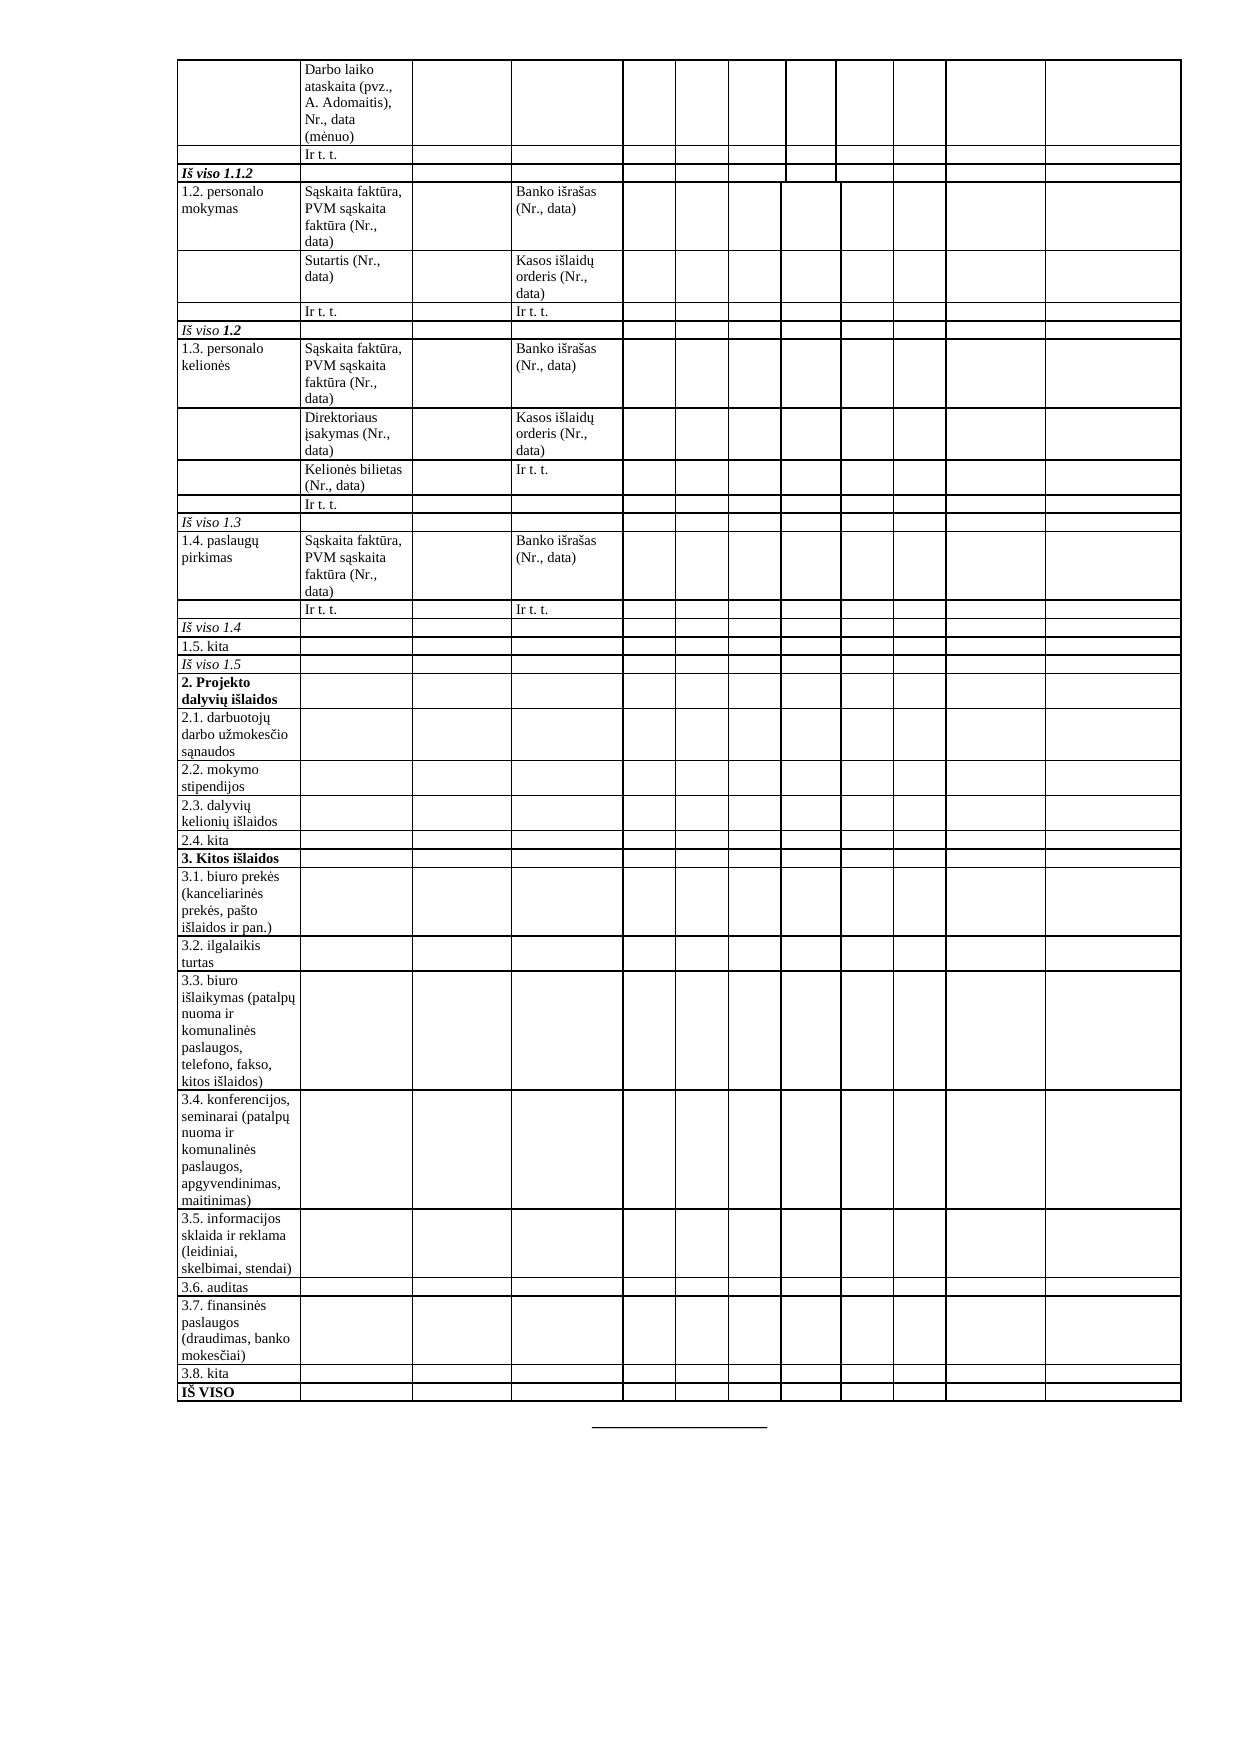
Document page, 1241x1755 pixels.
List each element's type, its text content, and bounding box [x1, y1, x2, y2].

table_cell [512, 165, 516, 181]
table_cell [729, 409, 780, 459]
table_cell [512, 1384, 516, 1400]
table_cell [1046, 761, 1180, 795]
table_cell [507, 165, 511, 181]
table_cell [671, 638, 675, 654]
table_cell [894, 656, 898, 673]
table_cell [1046, 831, 1050, 848]
table_cell [408, 1278, 412, 1295]
table_cell [676, 796, 728, 830]
table_cell [724, 165, 728, 181]
table_cell [842, 972, 893, 1089]
table_cell [676, 1297, 728, 1364]
table_cell [889, 619, 893, 636]
table_cell [842, 937, 893, 970]
table_cell [729, 937, 780, 970]
table_cell [413, 709, 511, 759]
table_cell [1046, 850, 1050, 866]
table_cell [413, 674, 511, 708]
table_cell [413, 1210, 511, 1277]
table_cell [624, 61, 675, 144]
table_cell [782, 1297, 840, 1364]
table_cell [507, 656, 511, 673]
table_cell [301, 709, 412, 759]
table_cell [408, 656, 412, 673]
table_cell [512, 1365, 516, 1382]
table_cell [671, 322, 675, 338]
table_cell [894, 165, 898, 181]
table_cell [894, 796, 945, 830]
table_cell [676, 638, 680, 654]
table_cell [729, 1091, 780, 1208]
table_cell [724, 850, 728, 866]
table_cell [512, 514, 516, 531]
table_cell [624, 183, 675, 250]
table_cell [842, 409, 893, 459]
table_cell [729, 868, 780, 935]
table_cell [1046, 1210, 1180, 1277]
table_cell [889, 850, 893, 866]
table_cell [1041, 1278, 1045, 1295]
table_cell 1.3. personalo kelionės [178, 340, 300, 407]
table_cell [676, 1210, 728, 1277]
table_cell [947, 1297, 1045, 1364]
table_cell [782, 972, 840, 1089]
table_cell [782, 183, 840, 250]
table_cell [676, 831, 680, 848]
table_cell [507, 1365, 511, 1382]
table_cell [301, 937, 412, 970]
table_cell [1041, 850, 1045, 866]
table_cell [782, 868, 840, 935]
table_cell [894, 761, 945, 795]
table_cell [1046, 514, 1050, 531]
table_cell [676, 61, 728, 144]
table_cell [889, 514, 893, 531]
table_cell [729, 1297, 780, 1364]
table_cell [413, 409, 511, 459]
table_cell [512, 674, 622, 708]
table_cell [671, 850, 675, 866]
table_cell [729, 1210, 780, 1277]
table_cell [507, 601, 511, 618]
table_cell [782, 937, 840, 970]
table_cell [676, 409, 728, 459]
table_cell [947, 532, 1045, 599]
table_cell [676, 1384, 680, 1400]
table_cell [676, 850, 680, 866]
table_cell [1046, 61, 1180, 144]
table_cell [413, 340, 511, 407]
table_cell [1046, 972, 1180, 1089]
table_cell [671, 1365, 675, 1382]
table_cell [512, 937, 622, 970]
table_cell [413, 761, 511, 795]
table_cell [894, 1278, 898, 1295]
table_cell [301, 1210, 412, 1277]
table_cell [512, 146, 516, 163]
table_cell [729, 761, 780, 795]
table_cell [507, 831, 511, 848]
table_cell [413, 937, 511, 970]
table_cell [782, 461, 840, 494]
table_cell [1046, 638, 1050, 654]
table_cell [782, 409, 840, 459]
table_cell [842, 532, 893, 599]
table_cell [724, 1278, 728, 1295]
table_cell [1046, 322, 1050, 338]
table_cell [676, 709, 728, 759]
table_cell [507, 619, 511, 636]
table_cell [724, 303, 728, 320]
table_cell [1041, 496, 1045, 512]
table_cell [782, 709, 840, 759]
table_cell [413, 532, 511, 599]
table_cell [724, 322, 728, 338]
table_cell [1046, 709, 1180, 759]
table_cell [676, 340, 728, 407]
table_cell [1046, 868, 1180, 935]
table_cell [842, 796, 893, 830]
table_cell [1046, 937, 1180, 970]
table_cell [676, 303, 680, 320]
table_cell [178, 461, 300, 494]
table_cell [894, 340, 945, 407]
table_cell [178, 61, 300, 144]
table_cell [1041, 146, 1045, 163]
table_cell [624, 796, 675, 830]
table_cell [413, 461, 511, 494]
table_cell [724, 601, 728, 618]
table_cell [842, 340, 893, 407]
table_cell [729, 674, 780, 708]
table_cell [671, 1384, 675, 1400]
table_cell [671, 146, 675, 163]
table_cell [724, 1384, 728, 1400]
table_cell [624, 251, 675, 302]
table_cell [408, 322, 412, 338]
table_cell [947, 674, 1045, 708]
table_cell [889, 1384, 893, 1400]
table_cell [301, 796, 412, 830]
table_cell [889, 1278, 893, 1295]
table_cell [729, 461, 780, 494]
table_cell [1041, 303, 1045, 320]
table_cell [894, 322, 898, 338]
table_cell [889, 638, 893, 654]
table_cell [889, 146, 893, 163]
table_cell [624, 761, 675, 795]
table_cell [1046, 303, 1050, 320]
table_cell [842, 1210, 893, 1277]
table_cell [894, 409, 945, 459]
table_cell [1041, 638, 1045, 654]
table_cell [894, 674, 945, 708]
table_cell [894, 868, 945, 935]
table_cell [894, 638, 898, 654]
table_cell [1041, 1365, 1045, 1382]
table_cell [894, 146, 898, 163]
table_cell [894, 461, 945, 494]
table_cell [507, 322, 511, 338]
table_cell [301, 674, 412, 708]
table_cell [729, 709, 780, 759]
table_cell [842, 1091, 893, 1208]
table_cell [512, 796, 622, 830]
table_cell [512, 61, 622, 144]
table_cell [729, 796, 780, 830]
table_cell [782, 674, 840, 708]
table_cell [729, 972, 780, 1089]
table_cell [782, 761, 840, 795]
text ______________ [177, 1402, 1181, 1431]
table_cell [947, 709, 1045, 759]
table_cell [842, 868, 893, 935]
table_cell [947, 972, 1045, 1089]
table_cell [724, 146, 728, 163]
table_cell [842, 461, 893, 494]
table_cell [947, 340, 1045, 407]
table_cell [1046, 796, 1180, 830]
table_cell [671, 303, 675, 320]
table_cell [947, 937, 1045, 970]
table_cell [782, 1210, 840, 1277]
table_cell [408, 831, 412, 848]
table_cell [296, 146, 300, 163]
table_cell [1046, 251, 1180, 302]
table_cell [894, 850, 898, 866]
table_cell [507, 303, 511, 320]
table_cell [724, 1365, 728, 1382]
table_cell [1046, 1384, 1050, 1400]
table_cell [408, 638, 412, 654]
table_cell [889, 496, 893, 512]
table_cell [837, 61, 893, 144]
table_cell [1046, 461, 1180, 494]
table_cell [671, 1278, 675, 1295]
table_cell [676, 761, 728, 795]
table_cell [676, 532, 728, 599]
table_cell [676, 601, 680, 618]
table_cell [894, 496, 898, 512]
table_cell [671, 601, 675, 618]
table_cell [889, 1365, 893, 1382]
table_cell [413, 796, 511, 830]
table_cell [408, 514, 412, 531]
table_cell [842, 674, 893, 708]
table_cell [894, 61, 945, 144]
table_cell [676, 183, 728, 250]
table_cell [676, 674, 728, 708]
table_cell [408, 165, 412, 181]
table_cell [894, 1091, 945, 1208]
table_cell [724, 619, 728, 636]
table_cell [1046, 340, 1180, 407]
table_cell [413, 251, 511, 302]
table_cell [676, 1365, 680, 1382]
table_cell [296, 303, 300, 320]
table_cell [894, 532, 945, 599]
table_cell [676, 496, 680, 512]
table_cell [408, 850, 412, 866]
table_cell [782, 1091, 840, 1208]
table_cell [1046, 146, 1050, 163]
table_cell [512, 1297, 622, 1364]
table_cell [1046, 674, 1180, 708]
table_cell [624, 674, 675, 708]
table_cell [676, 461, 728, 494]
table_cell [408, 1384, 412, 1400]
table_cell [512, 709, 622, 759]
table_cell [676, 937, 728, 970]
table_cell [676, 514, 680, 531]
table_cell [894, 1365, 898, 1382]
table_cell [624, 972, 675, 1089]
table_cell [724, 496, 728, 512]
table_cell [787, 61, 835, 144]
table_cell [724, 514, 728, 531]
table_cell [1041, 1384, 1045, 1400]
table_cell [676, 868, 728, 935]
table_cell [671, 656, 675, 673]
table_cell [1046, 1091, 1180, 1208]
table_cell [676, 1278, 680, 1295]
table_cell [413, 1297, 511, 1364]
table_cell [512, 1091, 622, 1208]
table_cell [676, 146, 680, 163]
table_cell [842, 709, 893, 759]
table_cell [512, 761, 622, 795]
table_cell [512, 1210, 622, 1277]
table_cell [947, 183, 1045, 250]
table_cell [889, 656, 893, 673]
table_cell [413, 1091, 511, 1208]
table_cell [624, 1210, 675, 1277]
table_cell Banko išrašas (Nr., data) [512, 340, 622, 407]
table_cell [894, 601, 898, 618]
table_cell [894, 1297, 945, 1364]
table_cell [676, 972, 728, 1089]
table_cell [894, 183, 945, 250]
table_cell [413, 61, 511, 144]
table_cell [676, 1091, 728, 1208]
table_cell [782, 532, 840, 599]
table_cell [624, 1297, 675, 1364]
table_cell [178, 409, 300, 459]
table_cell [947, 61, 1045, 144]
table_cell [889, 831, 893, 848]
table_cell [1046, 532, 1180, 599]
table_cell Banko išrašas (Nr., data) [512, 183, 622, 250]
table_cell [671, 619, 675, 636]
table_cell [671, 831, 675, 848]
table_cell [1041, 514, 1045, 531]
table_cell 1.4. paslaugų pirkimas [178, 532, 300, 599]
table_cell [301, 761, 412, 795]
table_cell [624, 461, 675, 494]
table_cell [1041, 619, 1045, 636]
table_cell [676, 322, 680, 338]
table_cell [624, 868, 675, 935]
table_cell [178, 251, 300, 302]
table_cell [413, 183, 511, 250]
table_cell [947, 761, 1045, 795]
table_cell [676, 251, 728, 302]
table_cell [671, 514, 675, 531]
table_cell Sutartis (Nr., data) [301, 251, 412, 302]
table_cell [507, 1278, 511, 1295]
table_cell [947, 1091, 1045, 1208]
table_cell [947, 868, 1045, 935]
table_cell [1046, 1297, 1180, 1364]
table_cell [889, 322, 893, 338]
table_cell [507, 1384, 511, 1400]
table_cell [624, 709, 675, 759]
table_cell [301, 1091, 412, 1208]
table_cell Banko išrašas (Nr., data) [512, 532, 622, 599]
table_cell [842, 251, 893, 302]
table_cell [512, 638, 516, 654]
table_cell [842, 183, 893, 250]
table_cell [724, 831, 728, 848]
table_cell [413, 868, 511, 935]
table_cell [894, 514, 898, 531]
table_cell [724, 656, 728, 673]
table_cell [889, 601, 893, 618]
table_cell Ir t. t. [512, 461, 622, 494]
table_cell [624, 409, 675, 459]
table_cell [1046, 1365, 1050, 1382]
table_cell [512, 868, 622, 935]
table_cell [1041, 322, 1045, 338]
table_cell [729, 61, 785, 144]
table_cell [296, 496, 300, 512]
table_cell [507, 514, 511, 531]
table_cell [729, 532, 780, 599]
table_cell [301, 1297, 412, 1364]
table_cell [676, 619, 680, 636]
table_cell [507, 850, 511, 866]
table_cell [889, 165, 893, 181]
table_cell [624, 340, 675, 407]
table_cell [947, 1210, 1045, 1277]
table_cell [512, 496, 516, 512]
table_cell [729, 340, 780, 407]
table_cell [512, 322, 516, 338]
table_cell [947, 461, 1045, 494]
table_cell [512, 850, 516, 866]
table_cell [894, 303, 898, 320]
table_cell [1041, 165, 1045, 181]
table_cell [894, 972, 945, 1089]
table_cell [512, 831, 516, 848]
table_cell [408, 619, 412, 636]
table_cell [671, 165, 675, 181]
table_cell [507, 146, 511, 163]
table_cell [676, 656, 680, 673]
table_cell [1046, 183, 1180, 250]
table_cell [894, 937, 945, 970]
table_cell [894, 709, 945, 759]
table_cell [889, 303, 893, 320]
table_cell [894, 251, 945, 302]
table_cell [842, 761, 893, 795]
table_cell [507, 496, 511, 512]
table_cell [296, 601, 300, 618]
table_cell [842, 1297, 893, 1364]
table_cell [1046, 165, 1050, 181]
table_cell [947, 796, 1045, 830]
table_cell [894, 1384, 898, 1400]
table_cell [1046, 619, 1050, 636]
table_cell [624, 532, 675, 599]
table_cell [624, 937, 675, 970]
table_cell 1.2. personalo mokymas [178, 183, 300, 250]
table_cell [782, 251, 840, 302]
table_cell [947, 251, 1045, 302]
table_cell [947, 409, 1045, 459]
table_cell [1041, 601, 1045, 618]
table_cell [1041, 831, 1045, 848]
table_cell [671, 496, 675, 512]
table_cell [729, 251, 780, 302]
table_cell [782, 340, 840, 407]
table_cell [676, 165, 680, 181]
table_cell [1046, 1278, 1050, 1295]
table_cell [782, 796, 840, 830]
table_cell [894, 619, 898, 636]
table_cell [1046, 496, 1050, 512]
table_cell [301, 972, 412, 1089]
table_cell [1041, 656, 1045, 673]
table_cell [894, 831, 898, 848]
table_cell [729, 183, 780, 250]
table_cell [512, 1278, 516, 1295]
table_cell [1046, 601, 1050, 618]
table_cell [1046, 409, 1180, 459]
table_cell [1046, 656, 1050, 673]
table_cell [624, 1091, 675, 1208]
table_cell [894, 1210, 945, 1277]
table_cell [507, 638, 511, 654]
table_cell [413, 972, 511, 1089]
table_cell [408, 1365, 412, 1382]
table_cell [512, 972, 622, 1089]
table_cell [512, 619, 516, 636]
table_cell [724, 638, 728, 654]
table_cell [512, 656, 516, 673]
table_cell [301, 868, 412, 935]
